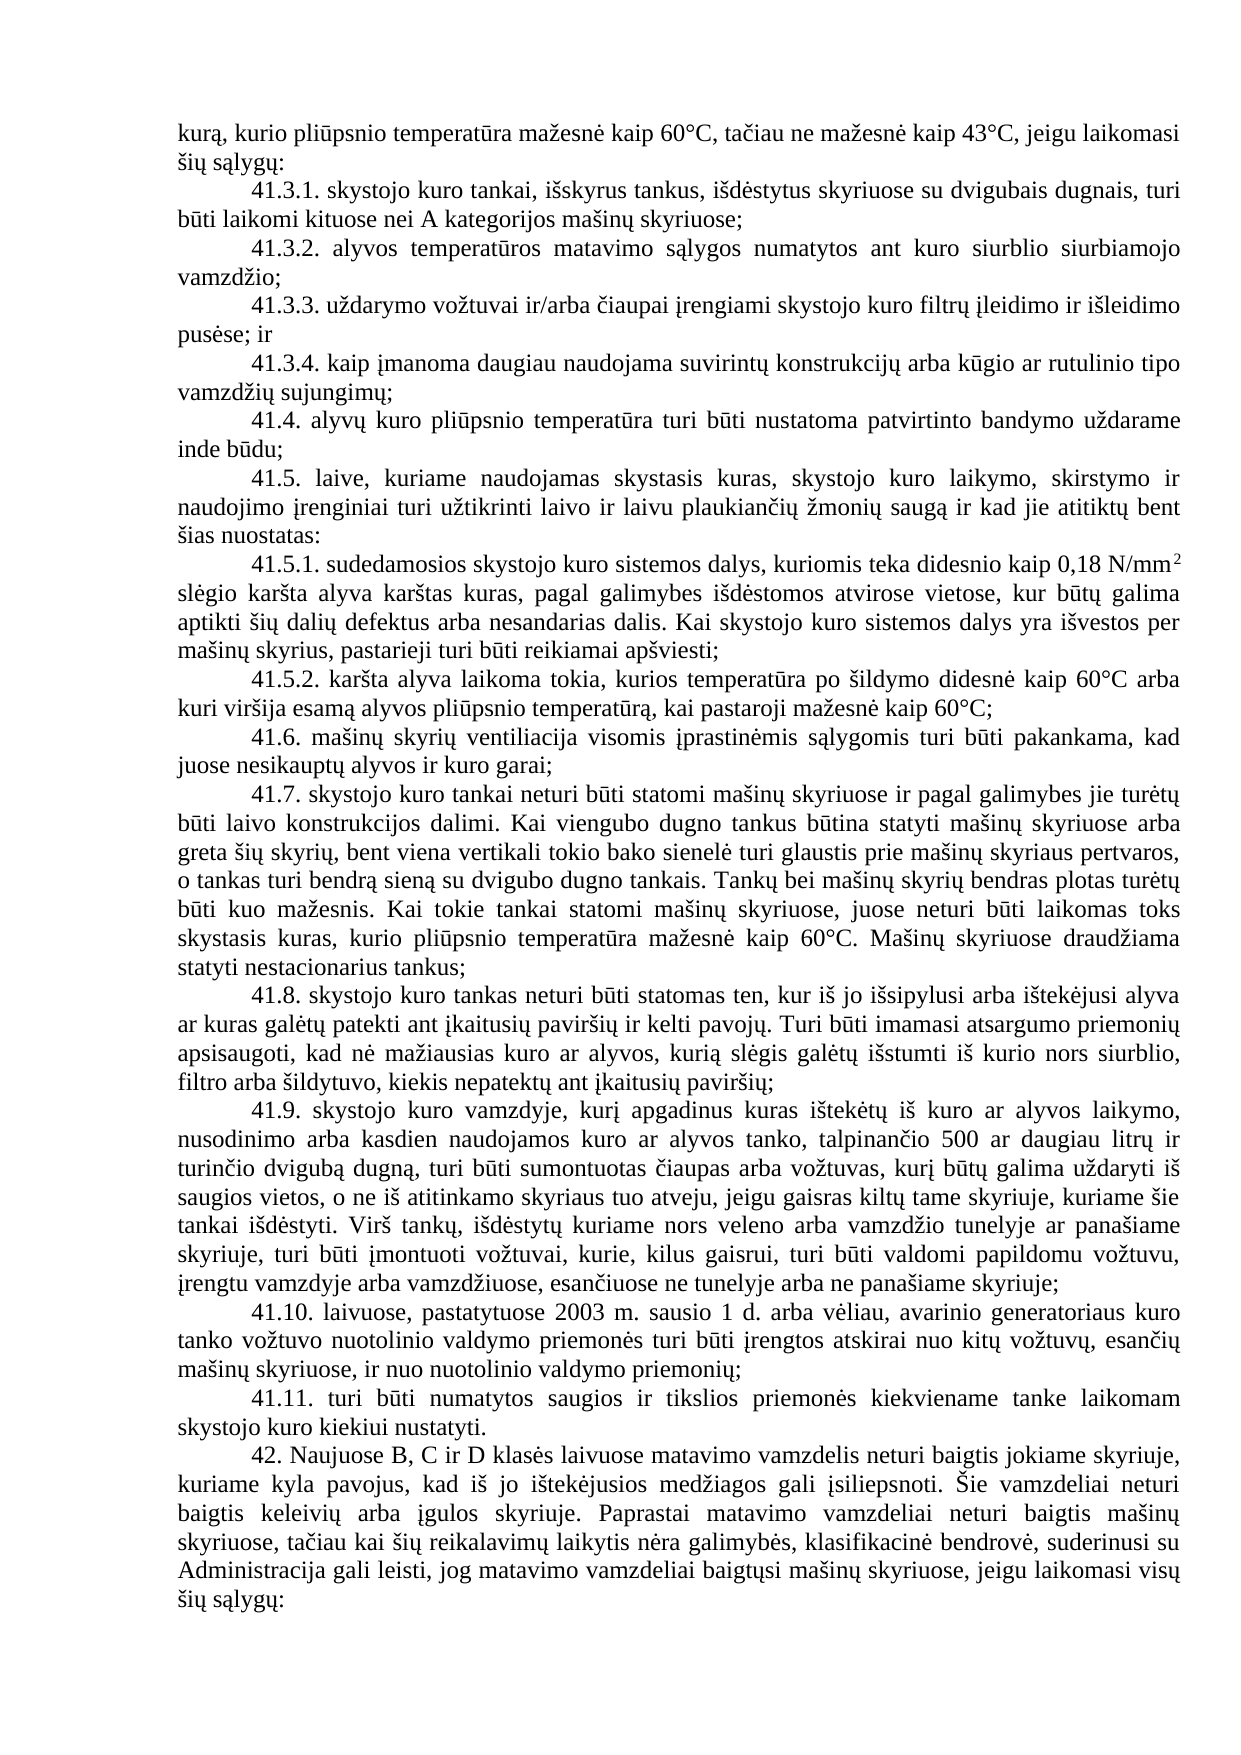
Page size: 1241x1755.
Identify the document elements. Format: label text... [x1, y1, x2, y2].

text 41.8. skystojo kuro tankas neturi būti statomas ten, kur iš jo išsipylusi arba ištekėjusi alyva ar kuras galėtų patekti ant įkaitusių paviršių ir kelti pavojų. Turi būti imamasi atsargumo priemonių apsisaugoti, kad nė mažiausias kuro ar alyvos, kurią slėgis galėtų išstumti iš kurio nors siurblio, filtro arba šildytuvo, kiekis nepatektų ant įkaitusių paviršių; [177, 981, 1181, 1096]
text 41.11. turi būti numatytos saugios ir tikslios priemonės kiekviename tanke laikomam skystojo kuro kiekiui nustatyti. [177, 1383, 1181, 1441]
text 41.10. laivuose, pastatytuose 2003 m. sausio 1 d. arba vėliau, avarinio generatoriaus kuro tanko vožtuvo nuotolinio valdymo priemonės turi būti įrengtos atskirai nuo kitų vožtuvų, esančių mašinų skyriuose, ir nuo nuotolinio valdymo priemonių; [177, 1297, 1181, 1383]
text kurą, kurio pliūpsnio temperatūra mažesnė kaip 60°C, tačiau ne mažesnė kaip 43°C, jeigu laikomasi šių sąlygų: [177, 118, 1181, 176]
text 41.5.1. sudedamosios skystojo kuro sistemos dalys, kuriomis teka didesnio kaip 0,18 N/mm2 slėgio karšta alyva karštas kuras, pagal galimybes išdėstomos atvirose vietose, kur būtų galima aptikti šių dalių defektus arba nesandarias dalis. Kai skystojo kuro sistemos dalys yra išvestos per mašinų skyrius, pastarieji turi būti reikiamai apšviesti; [177, 549, 1181, 664]
text 41.3.1. skystojo kuro tankai, išskyrus tankus, išdėstytus skyriuose su dvigubais dugnais, turi būti laikomi kituose nei A kategorijos mašinų skyriuose; [177, 176, 1181, 233]
text 41.3.3. uždarymo vožtuvai ir/arba čiaupai įrengiami skystojo kuro filtrų įleidimo ir išleidimo pusėse; ir [177, 291, 1181, 348]
text 41.7. skystojo kuro tankai neturi būti statomi mašinų skyriuose ir pagal galimybes jie turėtų būti laivo konstrukcijos dalimi. Kai viengubo dugno tankus būtina statyti mašinų skyriuose arba greta šių skyrių, bent viena vertikali tokio bako sienelė turi glaustis prie mašinų skyriaus pertvaros, o tankas turi bendrą sieną su dvigubo dugno tankais. Tankų bei mašinų skyrių bendras plotas turėtų būti kuo mažesnis. Kai tokie tankai statomi mašinų skyriuose, juose neturi būti laikomas toks skystasis kuras, kurio pliūpsnio temperatūra mažesnė kaip 60°C. Mašinų skyriuose draudžiama statyti nestacionarius tankus; [177, 779, 1181, 981]
text 41.6. mašinų skyrių ventiliacija visomis įprastinėmis sąlygomis turi būti pakankama, kad juose nesikauptų alyvos ir kuro garai; [177, 722, 1181, 779]
text 41.3.4. kaip įmanoma daugiau naudojama suvirintų konstrukcijų arba kūgio ar rutulinio tipo vamzdžių sujungimų; [177, 348, 1181, 406]
text 42. Naujuose B, C ir D klasės laivuose matavimo vamzdelis neturi baigtis jokiame skyriuje, kuriame kyla pavojus, kad iš jo ištekėjusios medžiagos gali įsiliepsnoti. Šie vamzdeliai neturi baigtis keleivių arba įgulos skyriuje. Paprastai matavimo vamzdeliai neturi baigtis mašinų skyriuose, tačiau kai šių reikalavimų laikytis nėra galimybės, klasifikacinė bendrovė, suderinusi su Administracija gali leisti, jog matavimo vamzdeliai baigtųsi mašinų skyriuose, jeigu laikomasi visų šių sąlygų: [177, 1441, 1181, 1613]
text 41.5.2. karšta alyva laikoma tokia, kurios temperatūra po šildymo didesnė kaip 60°C arba kuri viršija esamą alyvos pliūpsnio temperatūrą, kai pastaroji mažesnė kaip 60°C; [177, 664, 1181, 722]
text 41.4. alyvų kuro pliūpsnio temperatūra turi būti nustatoma patvirtinto bandymo uždarame inde būdu; [177, 406, 1181, 463]
text 41.5. laive, kuriame naudojamas skystasis kuras, skystojo kuro laikymo, skirstymo ir naudojimo įrenginiai turi užtikrinti laivo ir laivu plaukiančių žmonių saugą ir kad jie atitiktų bent šias nuostatas: [177, 463, 1181, 549]
text 41.9. skystojo kuro vamzdyje, kurį apgadinus kuras ištekėtų iš kuro ar alyvos laikymo, nusodinimo arba kasdien naudojamos kuro ar alyvos tanko, talpinančio 500 ar daugiau litrų ir turinčio dvigubą dugną, turi būti sumontuotas čiaupas arba vožtuvas, kurį būtų galima uždaryti iš saugios vietos, o ne iš atitinkamo skyriaus tuo atveju, jeigu gaisras kiltų tame skyriuje, kuriame šie tankai išdėstyti. Virš tankų, išdėstytų kuriame nors veleno arba vamzdžio tunelyje ar panašiame skyriuje, turi būti įmontuoti vožtuvai, kurie, kilus gaisrui, turi būti valdomi papildomu vožtuvu, įrengtu vamzdyje arba vamzdžiuose, esančiuose ne tunelyje arba ne panašiame skyriuje; [177, 1096, 1181, 1297]
text 41.3.2. alyvos temperatūros matavimo sąlygos numatytos ant kuro siurblio siurbiamojo vamzdžio; [177, 233, 1181, 291]
